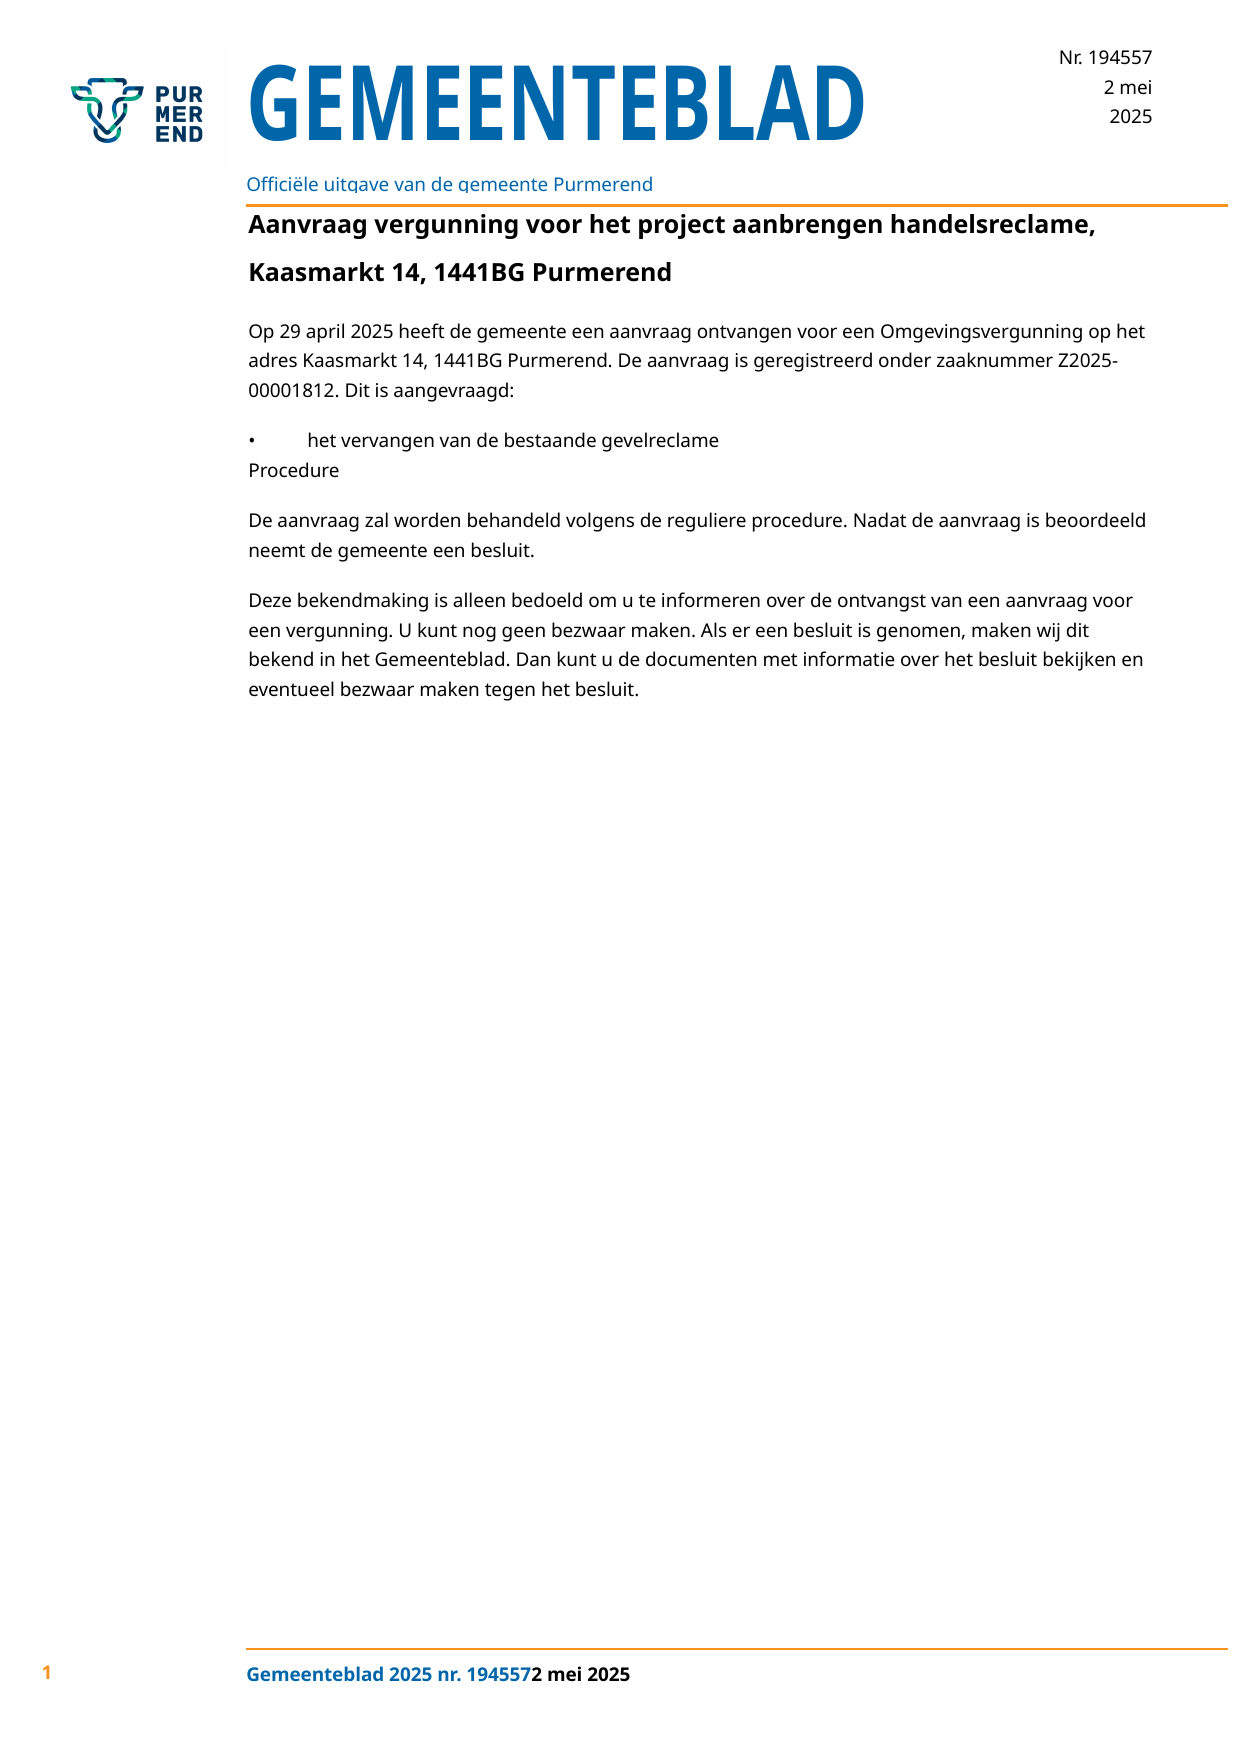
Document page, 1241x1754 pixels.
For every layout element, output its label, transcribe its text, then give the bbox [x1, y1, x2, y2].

list het vervangen van de bestaande gevelreclame [248, 427, 1152, 453]
text Deze bekendmaking is alleen bedoeld om u te informeren over de ontvangst van een aanvraag voor een vergunning. U kunt nog geen bezwaar maken. Als er een besluit is genomen, maken wij dit bekend in het Gemeenteblad. Dan kunt u de documenten met informatie over het besluit bekijken en eventueel bezwaar maken tegen het besluit. [248, 587, 1152, 702]
text Op 29 april 2025 heeft de gemeente een aanvraag ontvangen voor een Omgevingsvergunning op het adres Kaasmarkt 14, 1441BG Purmerend. De aanvraag is geregistreerd onder zaaknummer Z2025-00001812. Dit is aangevraagd: [248, 318, 1152, 403]
picture [41, 47, 231, 172]
text Aanvraag vergunning voor het project aanbrengen handelsreclame, Kaasmarkt 14, 1441BG Purmerend [248, 207, 1152, 288]
text De aanvraag zal worden behandeld volgens de reguliere procedure. Nadat de aanvraag is beoordeeld neemt de gemeente een besluit. [248, 507, 1152, 563]
text Procedure [248, 457, 1152, 483]
